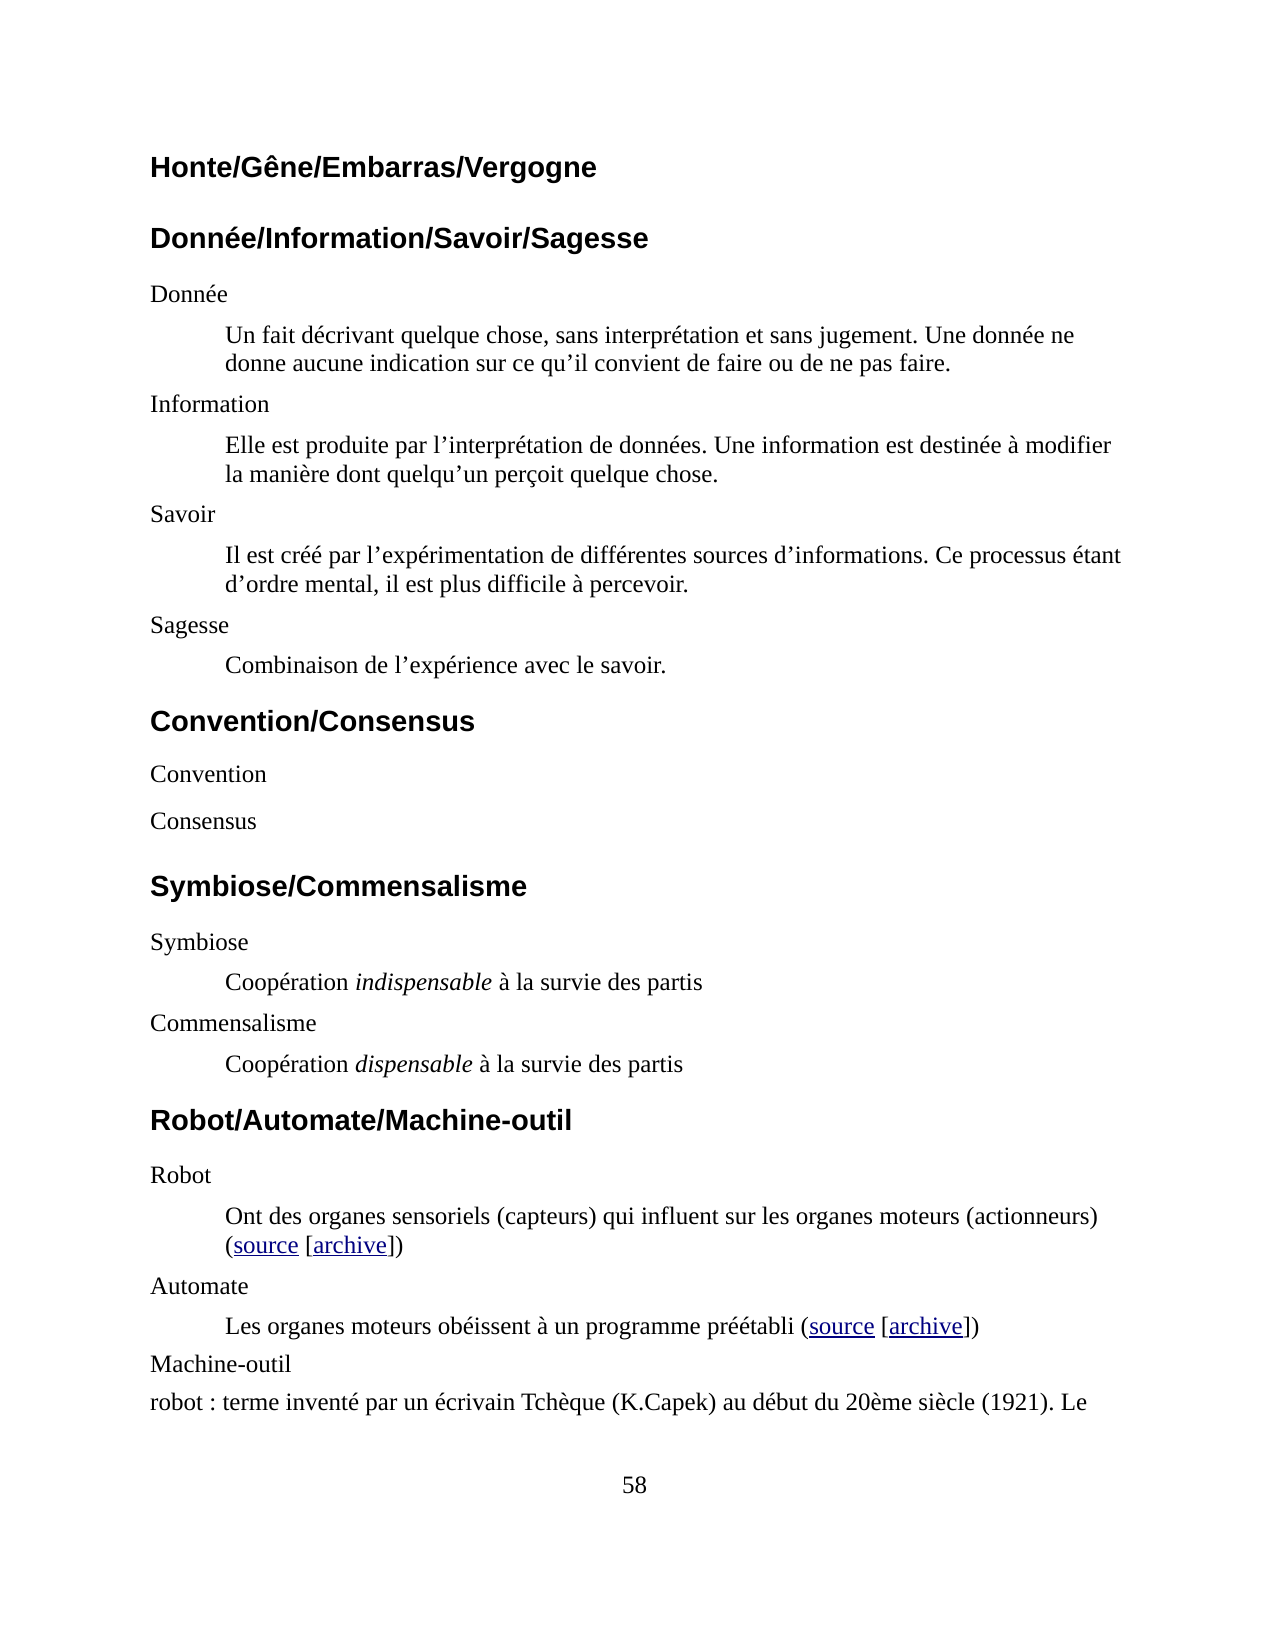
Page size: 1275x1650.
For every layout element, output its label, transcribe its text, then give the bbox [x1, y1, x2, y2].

text Savoir [150, 499, 1125, 528]
subtitle Symbiose/Commensalisme [150, 868, 1125, 902]
text Un fait décrivant quelque chose, sans interprétation et sans jugement. Une donnée ne donne aucune indication sur ce qu’il convient de faire ou de ne pas faire. [225, 320, 1125, 377]
text Automate [150, 1271, 1125, 1299]
subtitle Convention/Consensus [150, 704, 1125, 738]
text Sagesse [150, 610, 1125, 638]
text Ont des organes sensoriels (capteurs) qui influent sur les organes moteurs (actionneurs) (source [archive]) [225, 1201, 1125, 1259]
text Il est créé par l’expérimentation de différentes sources d’informations. Ce processus étant d’ordre mental, il est plus difficile à percevoir. [225, 540, 1125, 598]
text robot : terme inventé par un écrivain Tchèque (K.Capek) au début du 20ème siècle (1921). Le [150, 1387, 1125, 1416]
text Symbiose [150, 927, 1125, 955]
subtitle Honte/Gêne/Embarras/Vergogne [150, 150, 1125, 183]
text Combinaison de l’expérience avec le savoir. [225, 650, 1125, 679]
text Consensus [150, 806, 1125, 834]
text Convention [150, 759, 1125, 788]
text Commensalisme [150, 1008, 1125, 1037]
text Coopération indispensable à la survie des partis [225, 967, 1125, 996]
text Machine-outil [150, 1349, 1125, 1378]
text Les organes moteurs obéissent à un programme préétabli (source [archive]) [225, 1311, 1125, 1340]
text Donnée [150, 279, 1125, 308]
text Elle est produite par l’interprétation de données. Une information est destinée à modifier la manière dont quelqu’un perçoit quelque chose. [225, 430, 1125, 487]
text Coopération dispensable à la survie des partis [225, 1049, 1125, 1077]
subtitle Robot/Automate/Machine-outil [150, 1102, 1125, 1136]
text Information [150, 389, 1125, 418]
text Robot [150, 1161, 1125, 1189]
subtitle Donnée/Information/Savoir/Sagesse [150, 221, 1125, 254]
